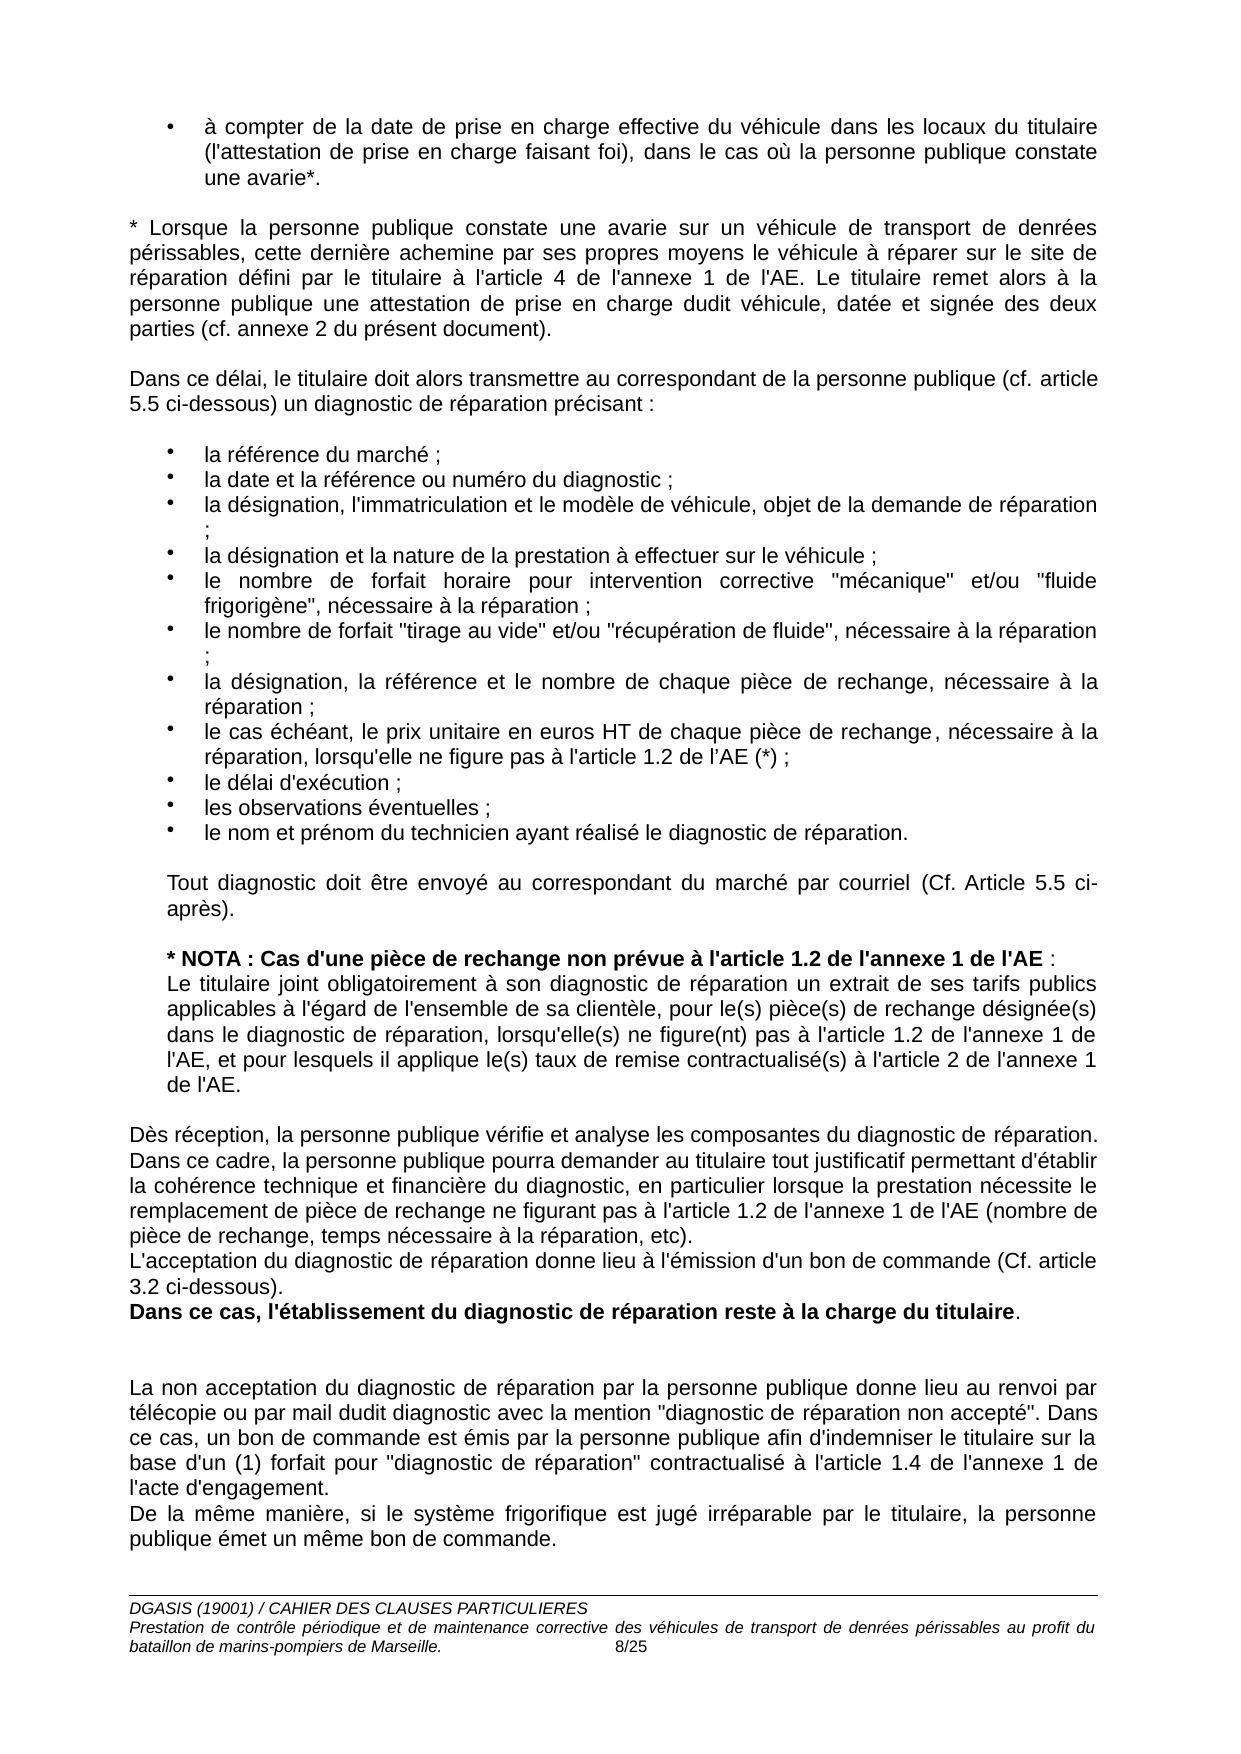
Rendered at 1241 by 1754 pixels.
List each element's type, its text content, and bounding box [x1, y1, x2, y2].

list le cas échéant, le prix unitaire en euros HT de chaque pièce de rechange, nécessaire à la réparation, lorsqu'elle ne figure pas à l'article 1.2 de l’AE (*) ; [167, 719, 1098, 769]
list la référence du marché ; [167, 442, 1098, 467]
list à compter de la date de prise en charge effective du véhicule dans les locaux du titulaire (l'attestation de prise en charge faisant foi), dans le cas où la personne publique constate une avarie*. [167, 114, 1098, 189]
list le nom et prénom du technicien ayant réalisé le diagnostic de réparation. [167, 820, 1098, 845]
text La non acceptation du diagnostic de réparation par la personne publique donne lieu au renvoi par télécopie ou par mail dudit diagnostic avec la mention "diagnostic de réparation non accepté". Dans ce cas, un bon de commande est émis par la personne publique afin d'indemniser le titulaire sur la base d'un (1) forfait pour "diagnostic de réparation" contractualisé à l'article 1.4 de l'annexe 1 de l'acte d'engagement. [129, 1374, 1098, 1500]
text Dans ce cas, l'établissement du diagnostic de réparation reste à la charge du titulaire. [129, 1299, 1098, 1324]
list Tout diagnostic doit être envoyé au correspondant du marché par courriel (Cf. Article 5.5 ci-après). [129, 870, 1098, 921]
list les observations éventuelles ; [167, 794, 1098, 820]
list le nombre de forfait horaire pour intervention corrective "mécanique" et/ou "fluide frigorigène", nécessaire à la réparation ; [167, 568, 1098, 618]
list le délai d'exécution ; [167, 769, 1098, 794]
text * Lorsque la personne publique constate une avarie sur un véhicule de transport de denrées périssables, cette dernière achemine par ses propres moyens le véhicule à réparer sur le site de réparation défini par le titulaire à l'article 4 de l'annexe 1 de l'AE. Le titulaire remet alors à la personne publique une attestation de prise en charge dudit véhicule, datée et signée des deux parties (cf. annexe 2 du présent document). [129, 215, 1098, 341]
list Le titulaire joint obligatoirement à son diagnostic de réparation un extrait de ses tarifs publics applicables à l'égard de l'ensemble de sa clientèle, pour le(s) pièce(s) de rechange désignée(s) dans le diagnostic de réparation, lorsqu'elle(s) ne figure(nt) pas à l'article 1.2 de l'annexe 1 de l'AE, et pour lesquels il applique le(s) taux de remise contractualisé(s) à l'article 2 de l'annexe 1 de l'AE. [129, 971, 1098, 1097]
list la désignation, l'immatriculation et le modèle de véhicule, objet de la demande de réparation ; [167, 492, 1098, 542]
list la date et la référence ou numéro du diagnostic ; [167, 467, 1098, 492]
text Dans ce délai, le titulaire doit alors transmettre au correspondant de la personne publique (cf. article 5.5 ci-dessous) un diagnostic de réparation précisant : [129, 366, 1098, 416]
list le nombre de forfait "tirage au vide" et/ou "récupération de fluide", nécessaire à la réparation ; [167, 618, 1098, 668]
list De la même manière, si le système frigorifique est jugé irréparable par le titulaire, la personne publique émet un même bon de commande. [129, 1500, 1098, 1551]
text Dès réception, la personne publique vérifie et analyse les composantes du diagnostic de réparation. Dans ce cadre, la personne publique pourra demander au titulaire tout justificatif permettant d'établir la cohérence technique et financière du diagnostic, en particulier lorsque la prestation nécessite le remplacement de pièce de rechange ne figurant pas à l'article 1.2 de l'annexe 1 de l'AE (nombre de pièce de rechange, temps nécessaire à la réparation, etc). [129, 1122, 1098, 1248]
list * NOTA : Cas d'une pièce de rechange non prévue à l'article 1.2 de l'annexe 1 de l'AE : [129, 946, 1098, 971]
text L'acceptation du diagnostic de réparation donne lieu à l'émission d'un bon de commande (Cf. article 3.2 ci-dessous). [129, 1248, 1098, 1299]
list la désignation, la référence et le nombre de chaque pièce de rechange, nécessaire à la réparation ; [167, 668, 1098, 719]
list la désignation et la nature de la prestation à effectuer sur le véhicule ; [167, 542, 1098, 568]
